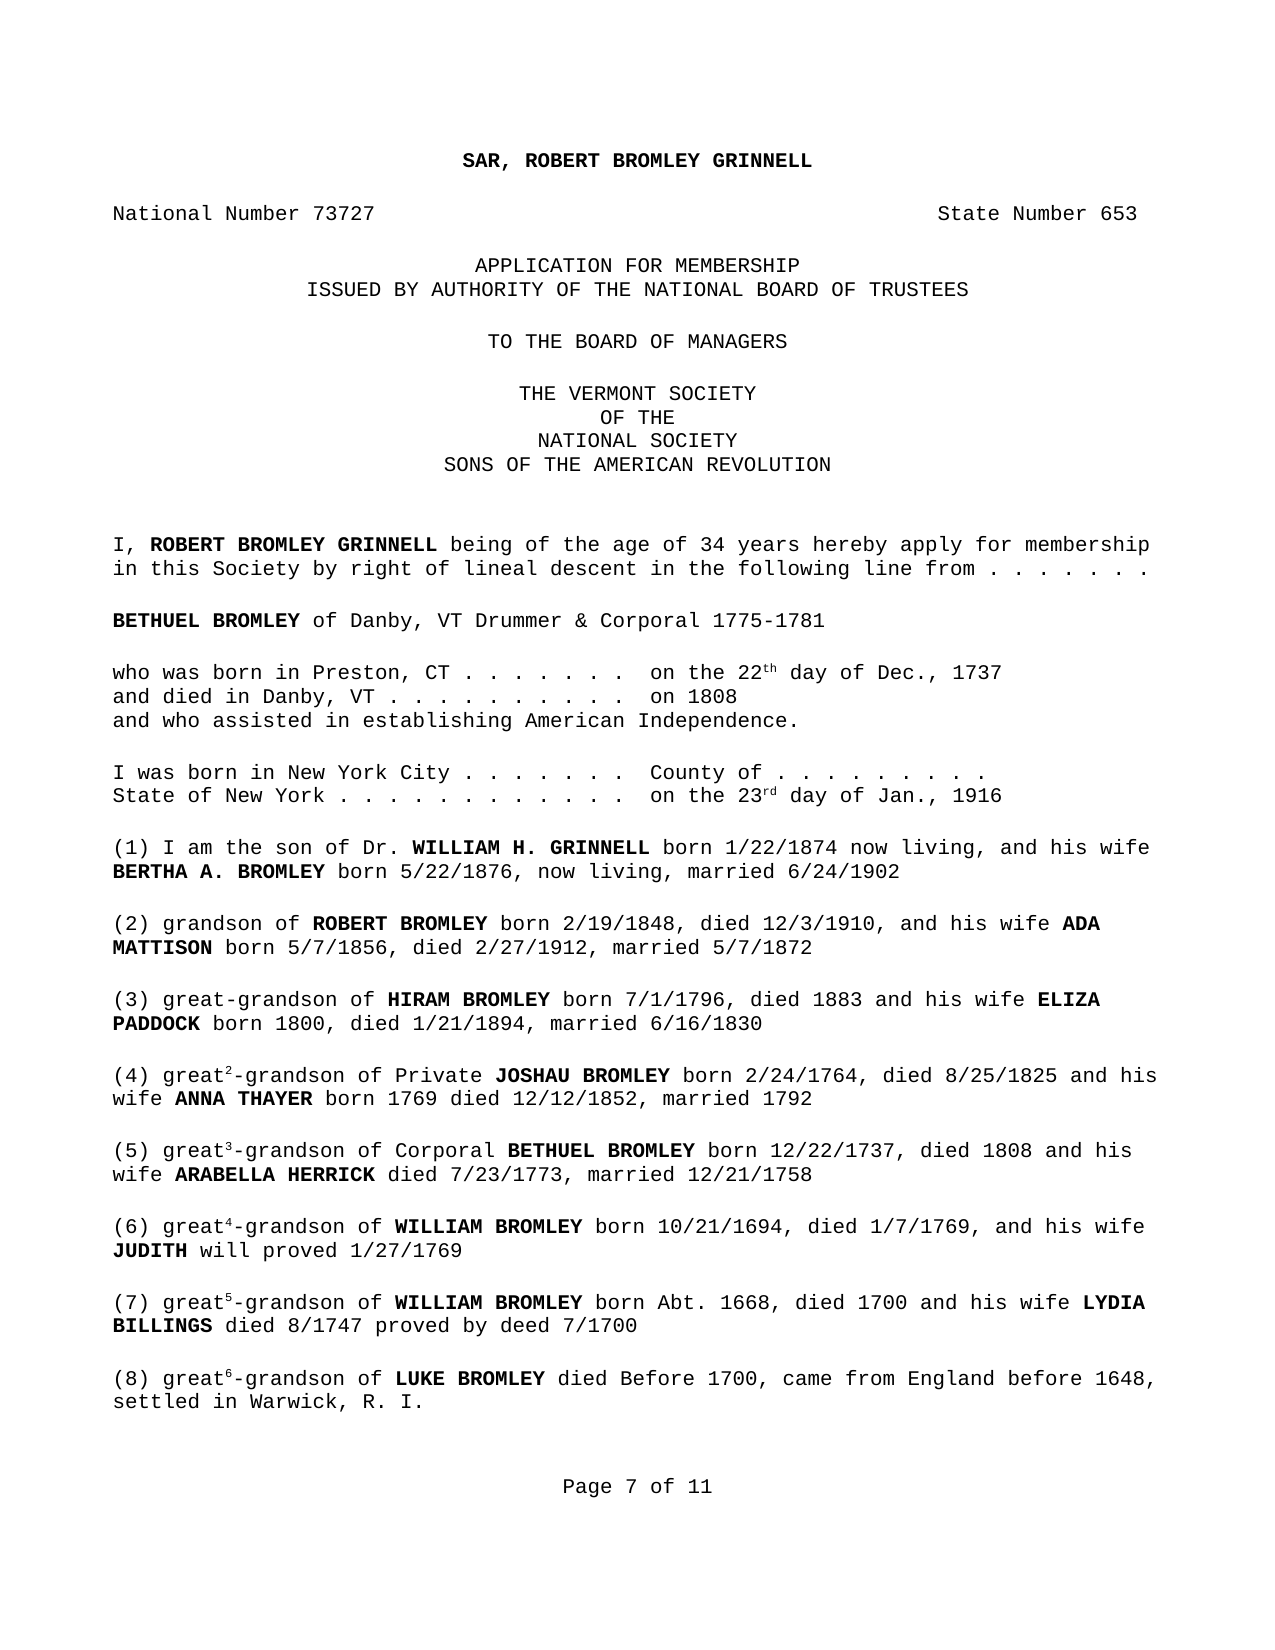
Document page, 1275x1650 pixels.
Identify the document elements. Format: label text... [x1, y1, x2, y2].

text National Number 73727 State Number 653 [112, 203, 1162, 227]
text ISSUED BY AUTHORITY OF THE NATIONAL BOARD OF TRUSTEES [112, 279, 1162, 302]
text (5) great3-grandson of Corporal Bethuel Bromley born 12/22/1737, died 1808 and his wife ARABELLA HERRICK died 7/23/1773, married 12/21/1758 [112, 1140, 1162, 1188]
text SONS OF THE AMERICAN REVOLUTION [112, 454, 1162, 478]
text TO THE BOARD OF MANAGERS [112, 331, 1162, 354]
text (3) great-grandson of HirAM Bromley born 7/1/1796, died 1883 and his wife ELIZA PADDOCK born 1800, died 1/21/1894, married 6/16/1830 [112, 989, 1162, 1036]
text OF THE [112, 407, 1162, 430]
text and died in Danby, VT . . . . . . . . . . on 1808 [112, 686, 1162, 709]
text (1) I am the son of Dr. William H. Grinnell born 1/22/1874 now living, and his wife Bertha A. Bromley born 5/22/1876, now living, married 6/24/1902 [112, 837, 1162, 885]
text (8) great6-grandson of LUKE Bromley died Before 1700, came from England before 1648, settled in Warwick, R. I. [112, 1367, 1162, 1415]
text who was born in Preston, CT . . . . . . . on the 22th day of Dec., 1737 [112, 662, 1162, 686]
text NATIONAL SOCIETY [112, 430, 1162, 454]
text I, Robert Bromley Grinnell being of the age of 34 years hereby apply for membership in this Society by right of lineal descent in the following line from . . . . . . . [112, 534, 1162, 582]
text (7) great5-grandson of William Bromley born Abt. 1668, died 1700 and his wife LYDIA BILLINGS died 8/1747 proved by deed 7/1700 [112, 1292, 1162, 1339]
text (4) great2-grandson of Private JOSHAU Bromley born 2/24/1764, died 8/25/1825 and his wife ANNA THAYEr born 1769 died 12/12/1852, married 1792 [112, 1064, 1162, 1112]
text I was born in New York City . . . . . . . County of . . . . . . . . . [112, 762, 1162, 785]
text APPLICATION FOR MEMBERSHIP [112, 255, 1162, 279]
text (2) grandson of Robert Bromley born 2/19/1848, died 12/3/1910, and his wife ADA MATTISON born 5/7/1856, died 2/27/1912, married 5/7/1872 [112, 913, 1162, 960]
text THE VERMONT SOCIETY [112, 383, 1162, 407]
text State of New York . . . . . . . . . . . . on the 23rd day of Jan., 1916 [112, 785, 1162, 809]
text Bethuel Bromley of Danby, VT Drummer & Corporal 1775-1781 [112, 610, 1162, 634]
text and who assisted in establishing American Independence. [112, 709, 1162, 733]
text (6) great4-grandson of William Bromley born 10/21/1694, died 1/7/1769, and his wife JUDITH will proved 1/27/1769 [112, 1216, 1162, 1263]
